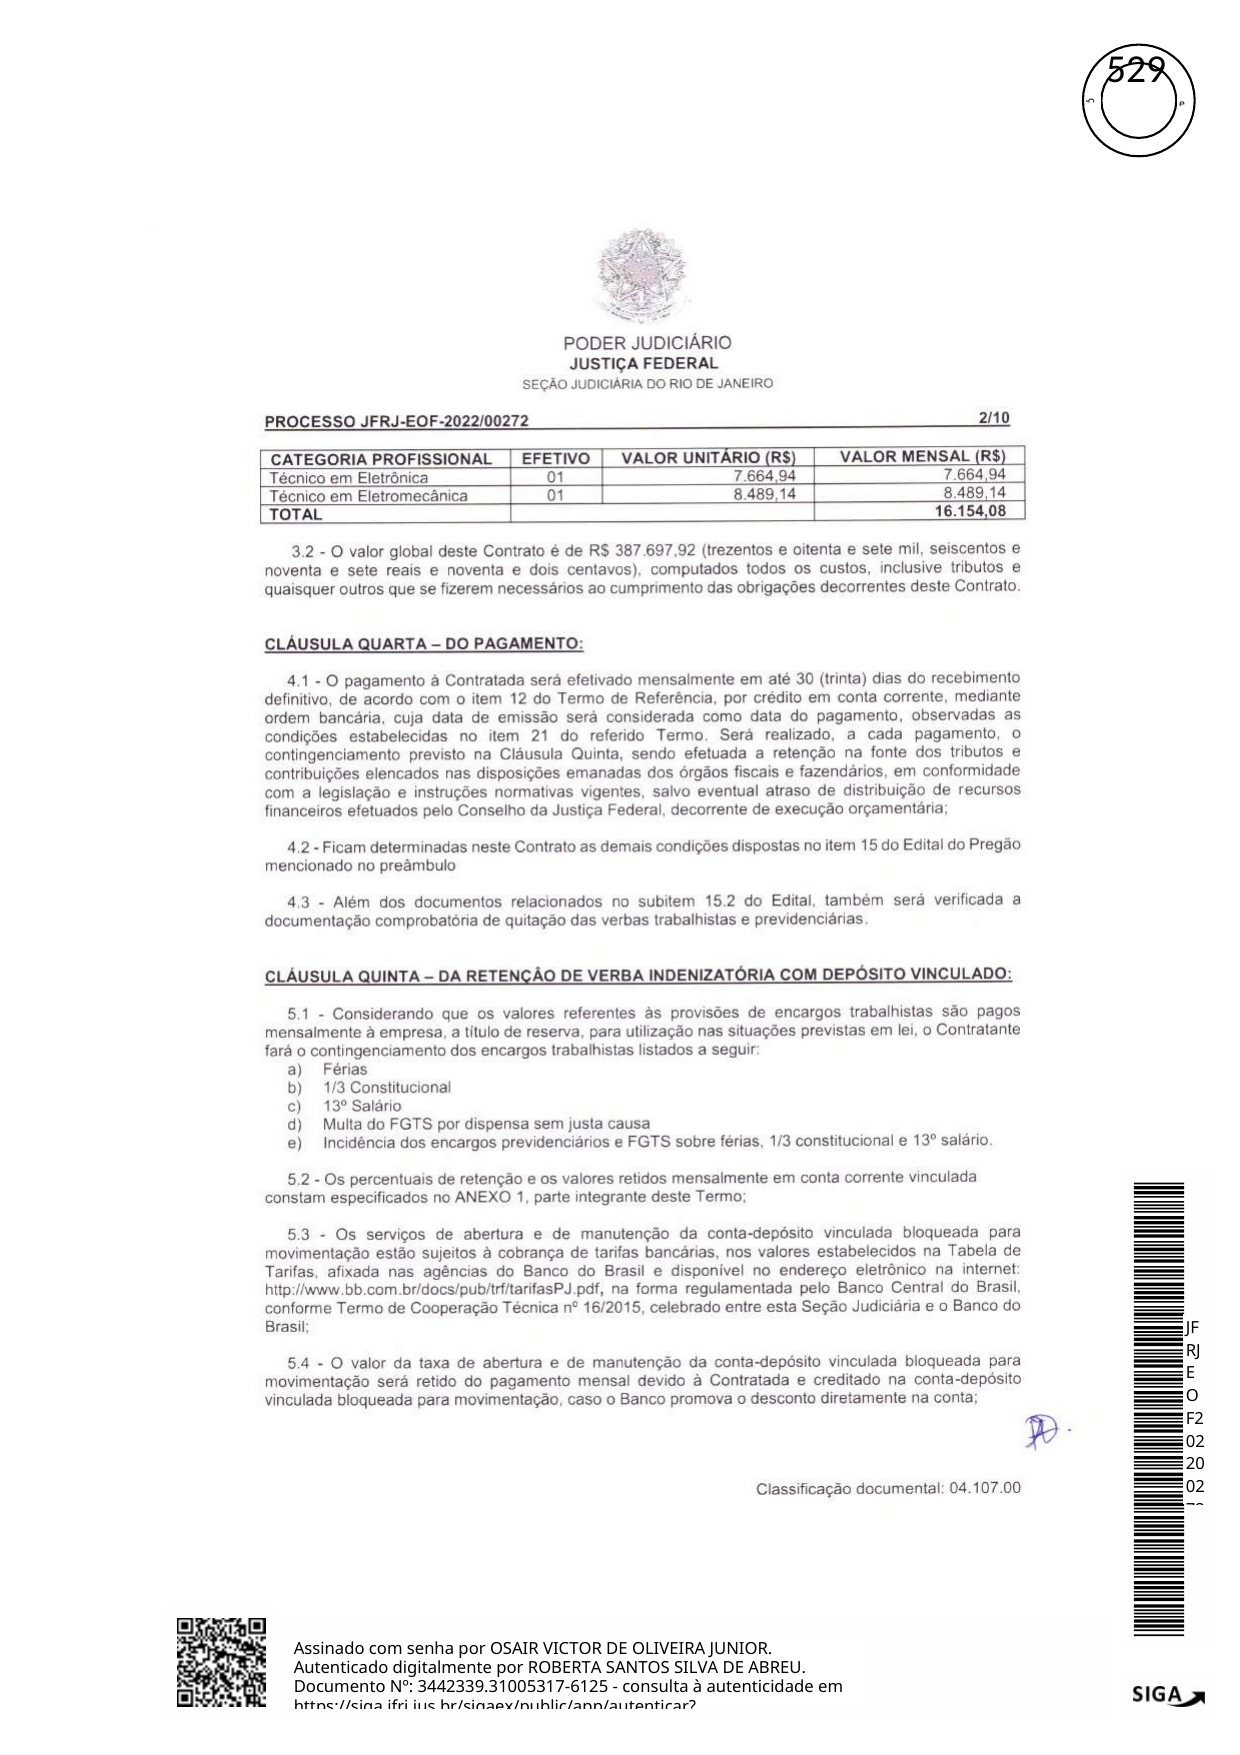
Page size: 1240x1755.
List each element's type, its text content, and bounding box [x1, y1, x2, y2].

text JFRJEOF202200272V03 [1186, 1316, 1206, 1504]
text e [1179, 97, 1193, 105]
text ç [1085, 98, 1099, 106]
